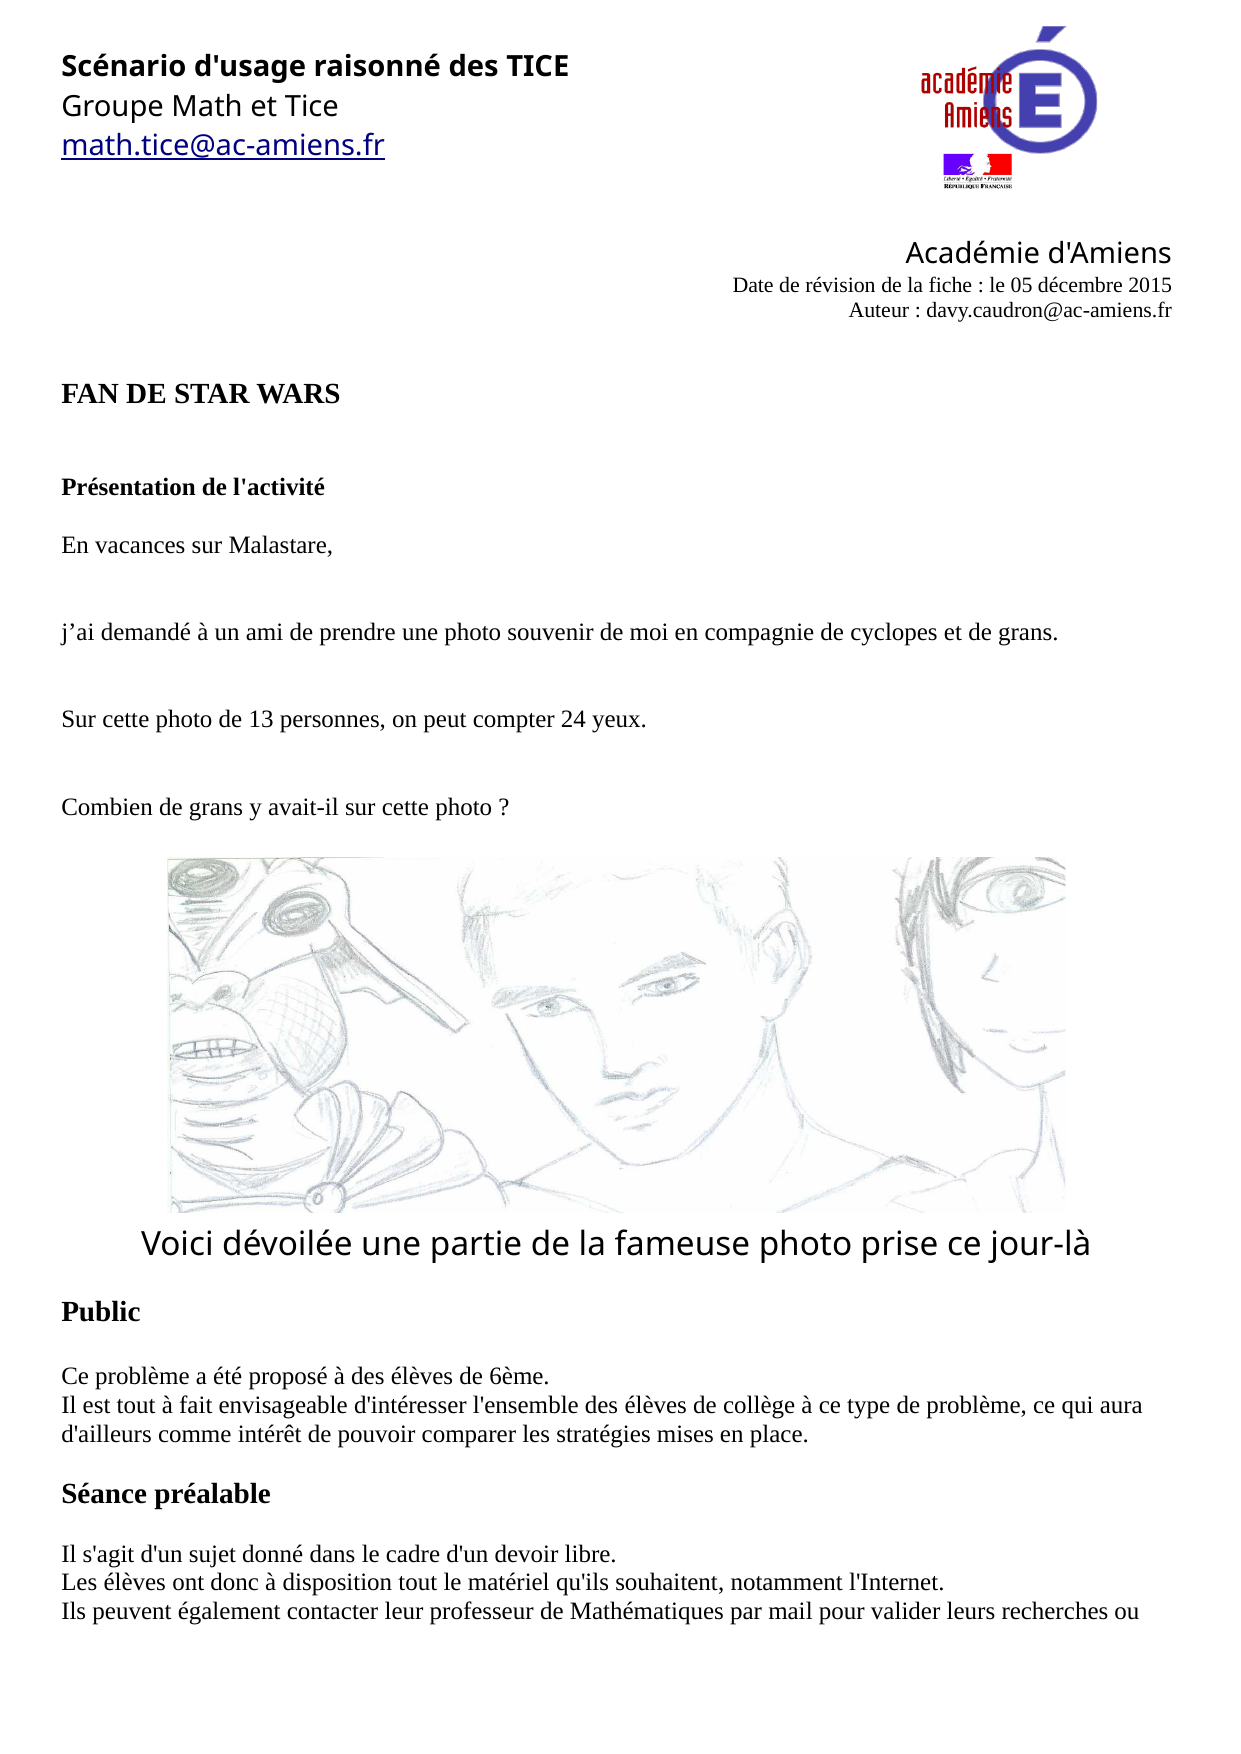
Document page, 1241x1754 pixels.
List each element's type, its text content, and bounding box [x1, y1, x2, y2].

subtitle FAN DE STAR WARS [61, 377, 1172, 410]
subtitle Présentation de l'activité [61, 472, 1172, 501]
text [1098, 125, 1172, 164]
text Il s'agit d'un sujet donné dans le cadre d'un devoir libre. [61, 1539, 1172, 1567]
text Académie d'Amiens [61, 232, 1172, 272]
subtitle Séance préalable [61, 1476, 1172, 1510]
text math.tice@ac-amiens.fr [61, 125, 918, 164]
text Voici dévoilée une partie de la fameuse photo prise ce jour-là [61, 1220, 1172, 1266]
text j’ai demandé à un ami de prendre une photo souvenir de moi en compagnie de cyclopes et de grans. [61, 617, 1172, 646]
text Scénario d'usage raisonné des TICE [61, 45, 918, 85]
text Sur cette photo de 13 personnes, on peut compter 24 yeux. [61, 704, 1172, 733]
picture [918, 26, 1098, 189]
text [1098, 45, 1172, 85]
text Ce problème a été proposé à des élèves de 6ème. [61, 1361, 1172, 1390]
text Groupe Math et Tice [61, 85, 918, 125]
text Date de révision de la fiche : le 05 décembre 2015 [61, 272, 1172, 297]
text [1098, 85, 1172, 125]
text Ils peuvent également contacter leur professeur de Mathématiques par mail pour valider leurs recherches ou [61, 1596, 1172, 1625]
text Combien de grans y avait-il sur cette photo ? [61, 792, 1172, 820]
subtitle Public [61, 1294, 1172, 1328]
text En vacances sur Malastare, [61, 530, 1172, 559]
text Il est tout à fait envisageable d'intéresser l'ensemble des élèves de collège à ce type de problème, ce qui aura d'ailleurs comme intérêt de pouvoir comparer les stratégies mises en place. [61, 1390, 1172, 1448]
text Les élèves ont donc à disposition tout le matériel qu'ils souhaitent, notamment l'Internet. [61, 1567, 1172, 1596]
text Auteur : davy.caudron@ac-amiens.fr [61, 297, 1172, 323]
